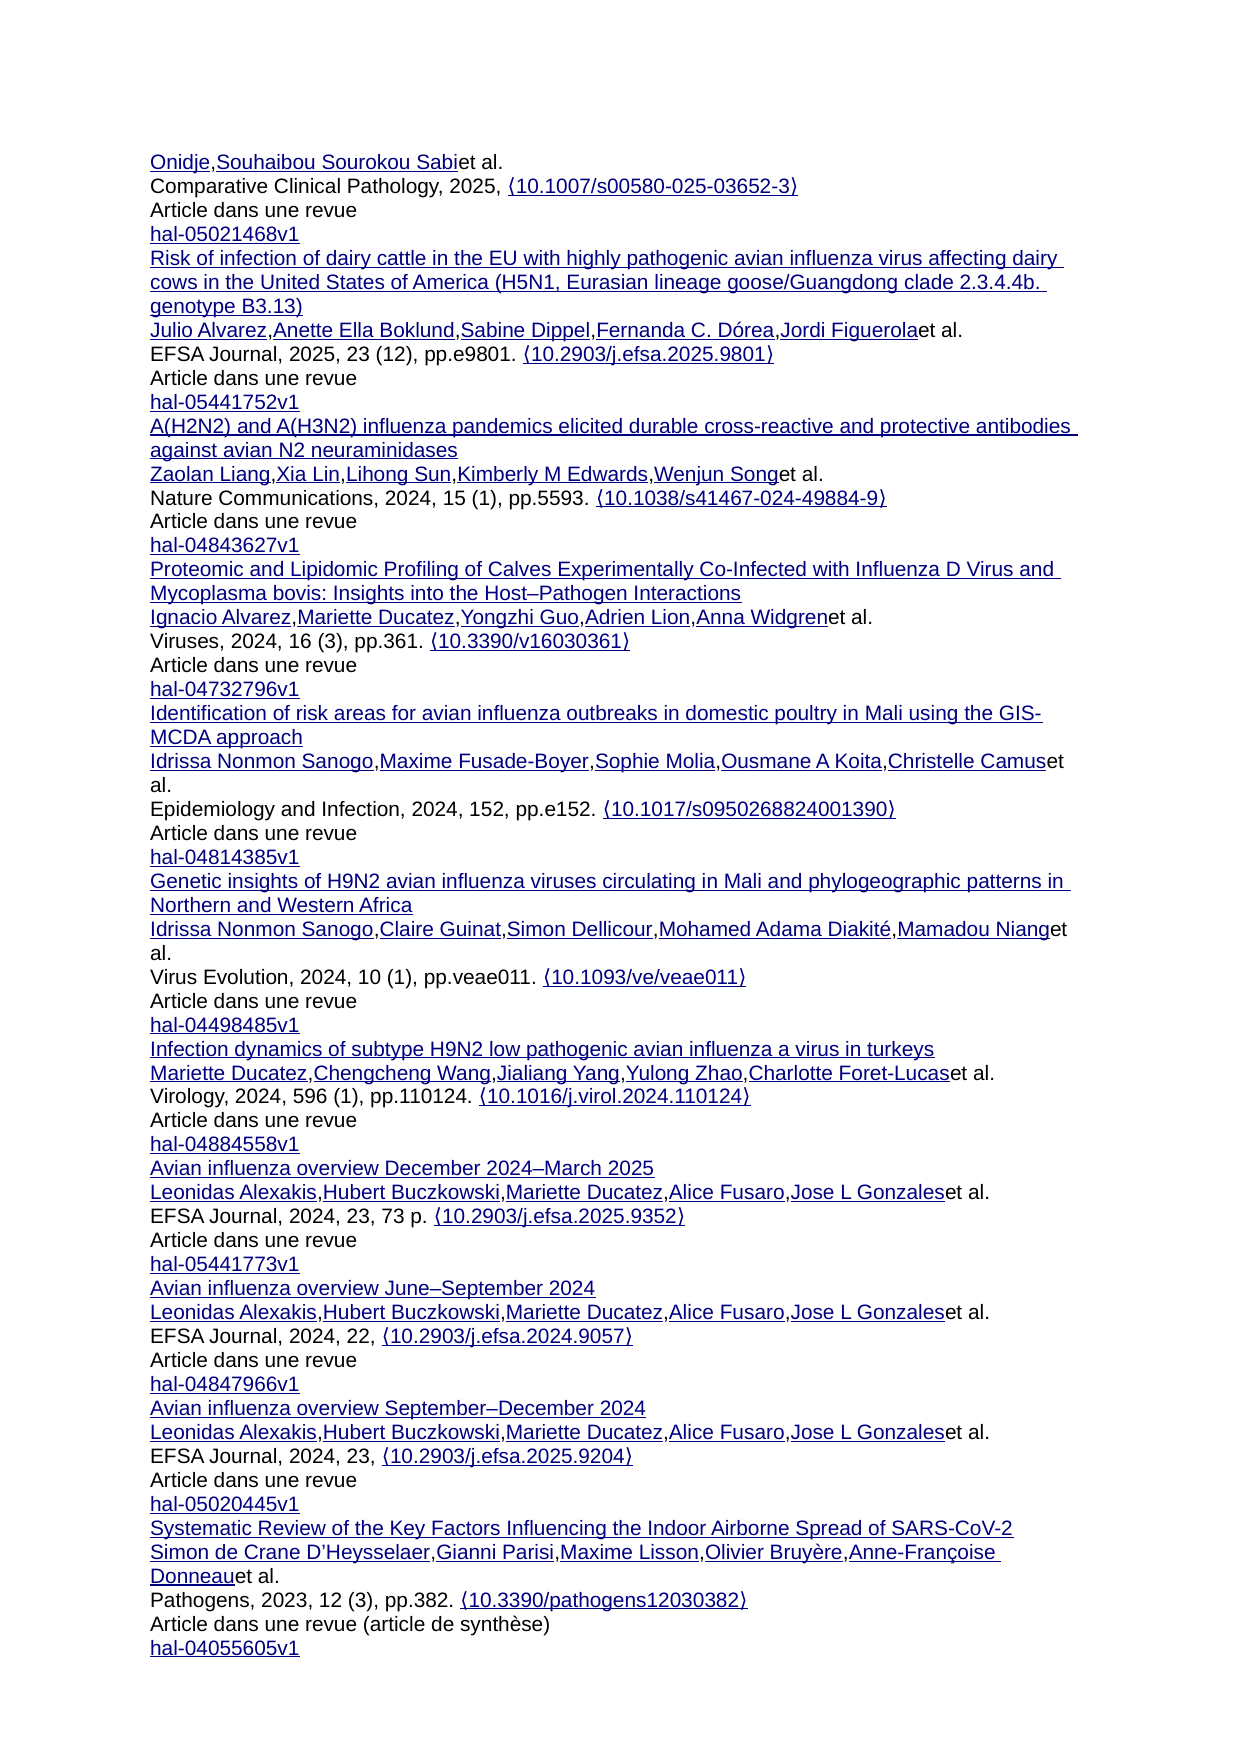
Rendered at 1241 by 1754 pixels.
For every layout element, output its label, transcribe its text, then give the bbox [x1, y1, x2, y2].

table_cell Genetic insights of H9N2 avian influenza viruses circulating in Mali and phylogeographic patterns in Northern and Western Africa Idrissa Nonmon Sanogo,Claire Guinat,Simon Dellicour,Mohamed Adama Diakité,Mamadou Nianget al. Virus Evolution, 2024, 10 (1), pp.veae011. ⟨10.1093/ve/veae011⟩ Article dans une revue hal-04498485v1 [150, 869, 1090, 1036]
table_cell Identification of risk areas for avian influenza outbreaks in domestic poultry in Mali using the GIS-MCDA approach Idrissa Nonmon Sanogo,Maxime Fusade-Boyer,Sophie Molia,Ousmane A Koita,Christelle Camuset al. Epidemiology and Infection, 2024, 152, pp.e152. ⟨10.1017/s0950268824001390⟩ Article dans une revue hal-04814385v1 [150, 701, 1090, 869]
table_cell Infection dynamics of subtype H9N2 low pathogenic avian influenza a virus in turkeys Mariette Ducatez,Chengcheng Wang,Jialiang Yang,Yulong Zhao,Charlotte Foret-Lucaset al. Virology, 2024, 596 (1), pp.110124. ⟨10.1016/j.virol.2024.110124⟩ Article dans une revue hal-04884558v1 [150, 1036, 1090, 1156]
table_cell Avian influenza overview June–September 2024 Leonidas Alexakis,Hubert Buczkowski,Mariette Ducatez,Alice Fusaro,Jose L Gonzaleset al. EFSA Journal, 2024, 22, ⟨10.2903/j.efsa.2024.9057⟩ Article dans une revue hal-04847966v1 [150, 1276, 1090, 1396]
table_cell A(H2N2) and A(H3N2) influenza pandemics elicited durable cross-reactive and protective antibodies against avian N2 neuraminidases Zaolan Liang,Xia Lin,Lihong Sun,Kimberly M Edwards,Wenjun Songet al. Nature Communications, 2024, 15 (1), pp.5593. ⟨10.1038/s41467-024-49884-9⟩ Article dans une revue hal-04843627v1 [150, 414, 1090, 557]
table_cell Avian influenza overview December 2024–March 2025 Leonidas Alexakis,Hubert Buczkowski,Mariette Ducatez,Alice Fusaro,Jose L Gonzaleset al. EFSA Journal, 2024, 23, 73 p. ⟨10.2903/j.efsa.2025.9352⟩ Article dans une revue hal-05441773v1 [150, 1156, 1090, 1276]
table_cell Onidje,Souhaibou Sourokou Sabiet al. Comparative Clinical Pathology, 2025, ⟨10.1007/s00580-025-03652-3⟩ Article dans une revue hal-05021468v1 [150, 150, 1090, 246]
table_cell Avian influenza overview September–December 2024 Leonidas Alexakis,Hubert Buczkowski,Mariette Ducatez,Alice Fusaro,Jose L Gonzaleset al. EFSA Journal, 2024, 23, ⟨10.2903/j.efsa.2025.9204⟩ Article dans une revue hal-05020445v1 [150, 1396, 1090, 1516]
table_cell Risk of infection of dairy cattle in the EU with highly pathogenic avian influenza virus affecting dairy cows in the United States of America (H5N1, Eurasian lineage goose/Guangdong clade 2.3.4.4b. genotype B3.13) Julio Alvarez,Anette Ella Boklund,Sabine Dippel,Fernanda C. Dórea,Jordi Figuerolaet al. EFSA Journal, 2025, 23 (12), pp.e9801. ⟨10.2903/j.efsa.2025.9801⟩ Article dans une revue hal-05441752v1 [150, 246, 1090, 413]
table_cell Systematic Review of the Key Factors Influencing the Indoor Airborne Spread of SARS-CoV-2 Simon de Crane D’Heysselaer,Gianni Parisi,Maxime Lisson,Olivier Bruyère,Anne-Françoise Donneauet al. Pathogens, 2023, 12 (3), pp.382. ⟨10.3390/pathogens12030382⟩ Article dans une revue (article de synthèse) hal-04055605v1 [150, 1516, 1090, 1659]
table_cell Proteomic and Lipidomic Profiling of Calves Experimentally Co-Infected with Influenza D Virus and Mycoplasma bovis: Insights into the Host–Pathogen Interactions Ignacio Alvarez,Mariette Ducatez,Yongzhi Guo,Adrien Lion,Anna Widgrenet al. Viruses, 2024, 16 (3), pp.361. ⟨10.3390/v16030361⟩ Article dans une revue hal-04732796v1 [150, 557, 1090, 701]
